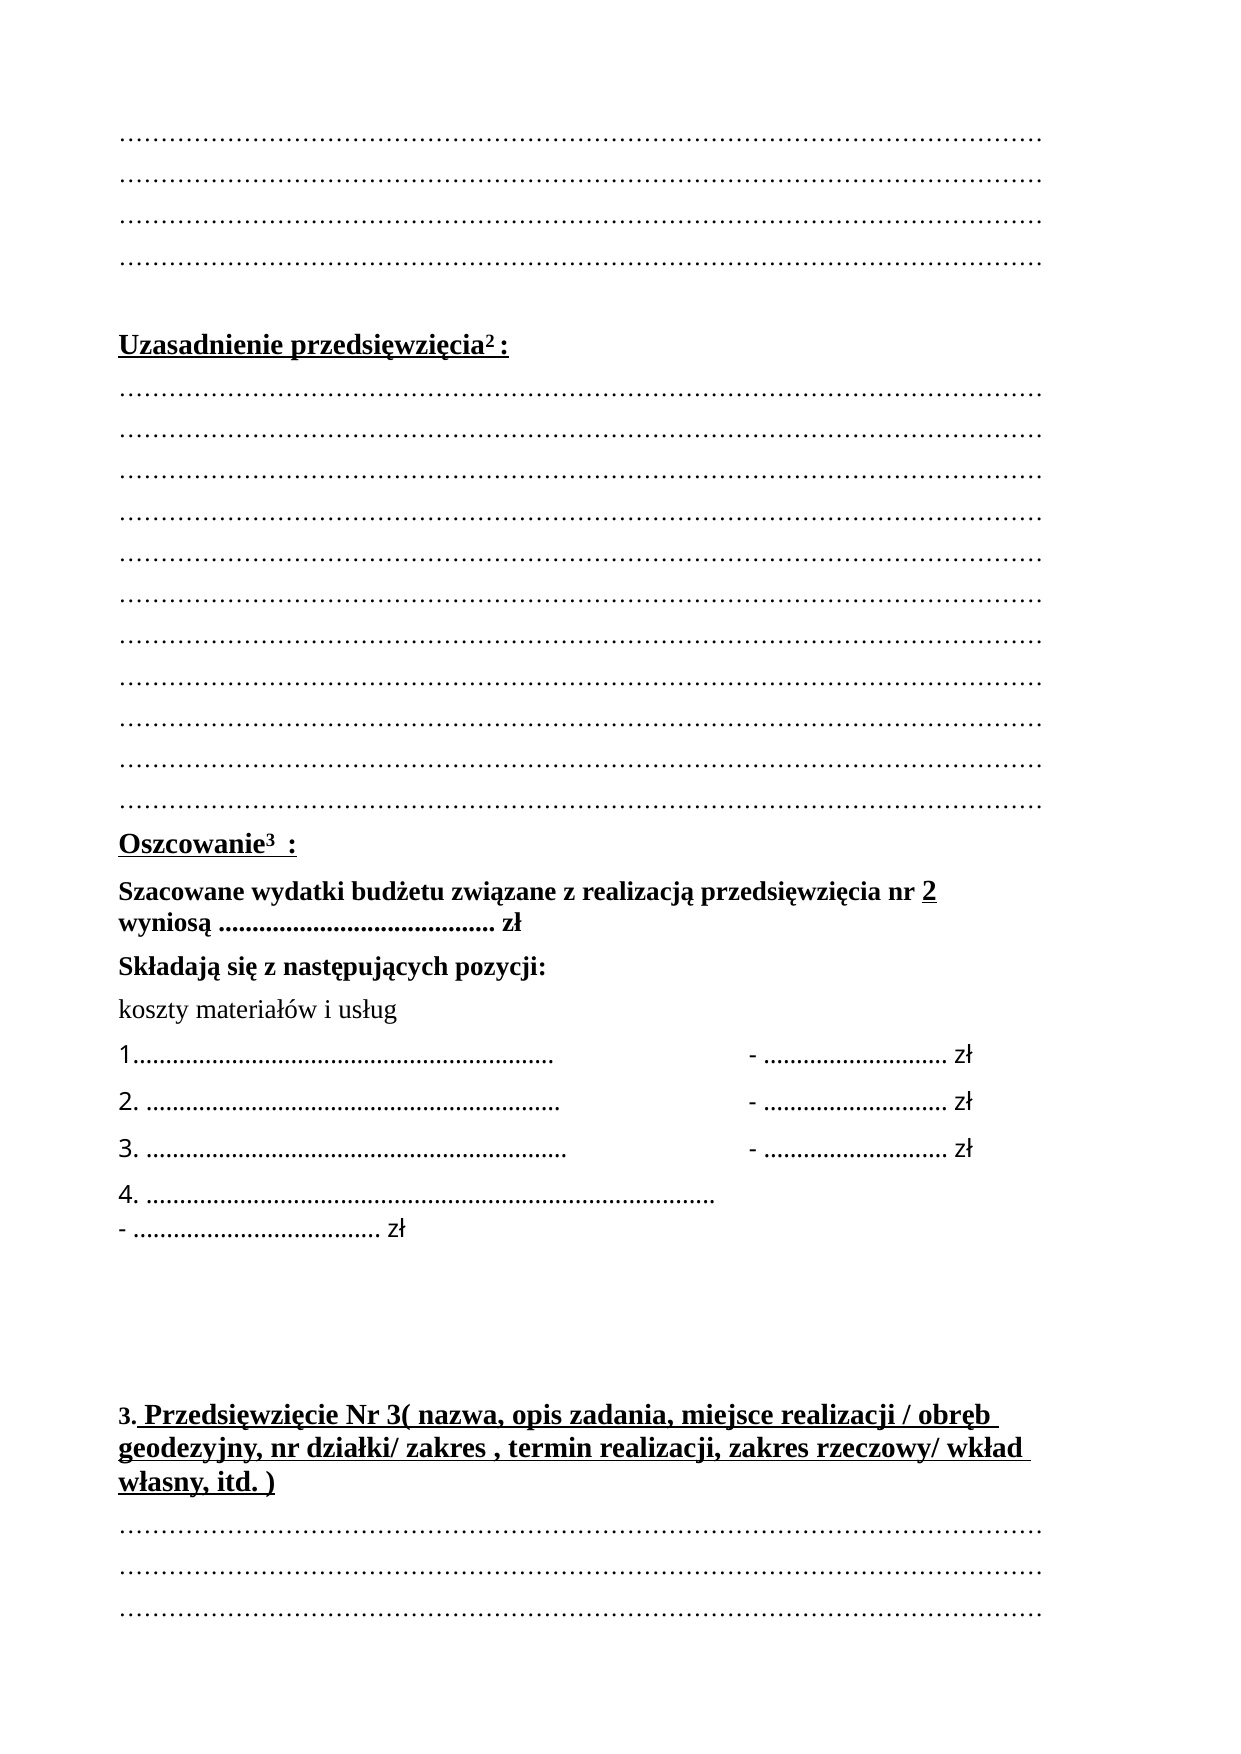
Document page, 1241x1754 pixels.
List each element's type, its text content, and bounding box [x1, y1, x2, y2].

text ………………………………………………………………………………………………… [118, 159, 1122, 188]
text ………………………………………………………………………………………………… [118, 785, 1122, 814]
text ………………………………………………………………………………………………… [118, 118, 1122, 147]
text 2. ……………………………………………………… - ………………………. zł [118, 1084, 1122, 1118]
text koszty materiałów i usług [118, 993, 1122, 1024]
text 4. ..................................................................................... - ..................................... zł [118, 1177, 1122, 1245]
text ………………………………………………………………………………………………… [118, 414, 1122, 443]
text 3. Przedsięwzięcie Nr 3( nazwa, opis zadania, miejsce realizacji / obręb geodezyjny, nr działki/ zakres , termin realizacji, zakres rzeczowy/ wkład własny, itd. ) [118, 1397, 1122, 1498]
text Szacowane wydatki budżetu związane z realizacją przedsięwzięcia nr 2 wyniosą ......................................... zł [118, 873, 1122, 937]
text ………………………………………………………………………………………………… [118, 1593, 1122, 1621]
text Oszcowanie3 : [118, 827, 1122, 860]
text ………………………………………………………………………………………………… [118, 201, 1122, 229]
text 3. ………………………………………………………. - ………………………. zł [118, 1130, 1122, 1164]
text ………………………………………………………………………………………………… [118, 1510, 1122, 1539]
text ………………………………………………………………………………………………… [118, 744, 1122, 773]
text ………………………………………………………………………………………………… [118, 373, 1122, 402]
text Składają się z następujących pozycji: [118, 950, 1122, 981]
text Uzasadnienie przedsięwzięcia2 : [118, 327, 1122, 360]
text ………………………………………………………………………………………………… [118, 579, 1122, 608]
text 1………………………………………………………. - ………………………. zł [118, 1037, 1122, 1071]
text ………………………………………………………………………………………………… [118, 497, 1122, 525]
text ………………………………………………………………………………………………… [118, 242, 1122, 271]
text ………………………………………………………………………………………………… [118, 703, 1122, 732]
text ………………………………………………………………………………………………… [118, 455, 1122, 484]
text ………………………………………………………………………………………………… [118, 662, 1122, 690]
text ………………………………………………………………………………………………… [118, 538, 1122, 567]
text ………………………………………………………………………………………………… [118, 620, 1122, 649]
text ………………………………………………………………………………………………… [118, 1551, 1122, 1580]
